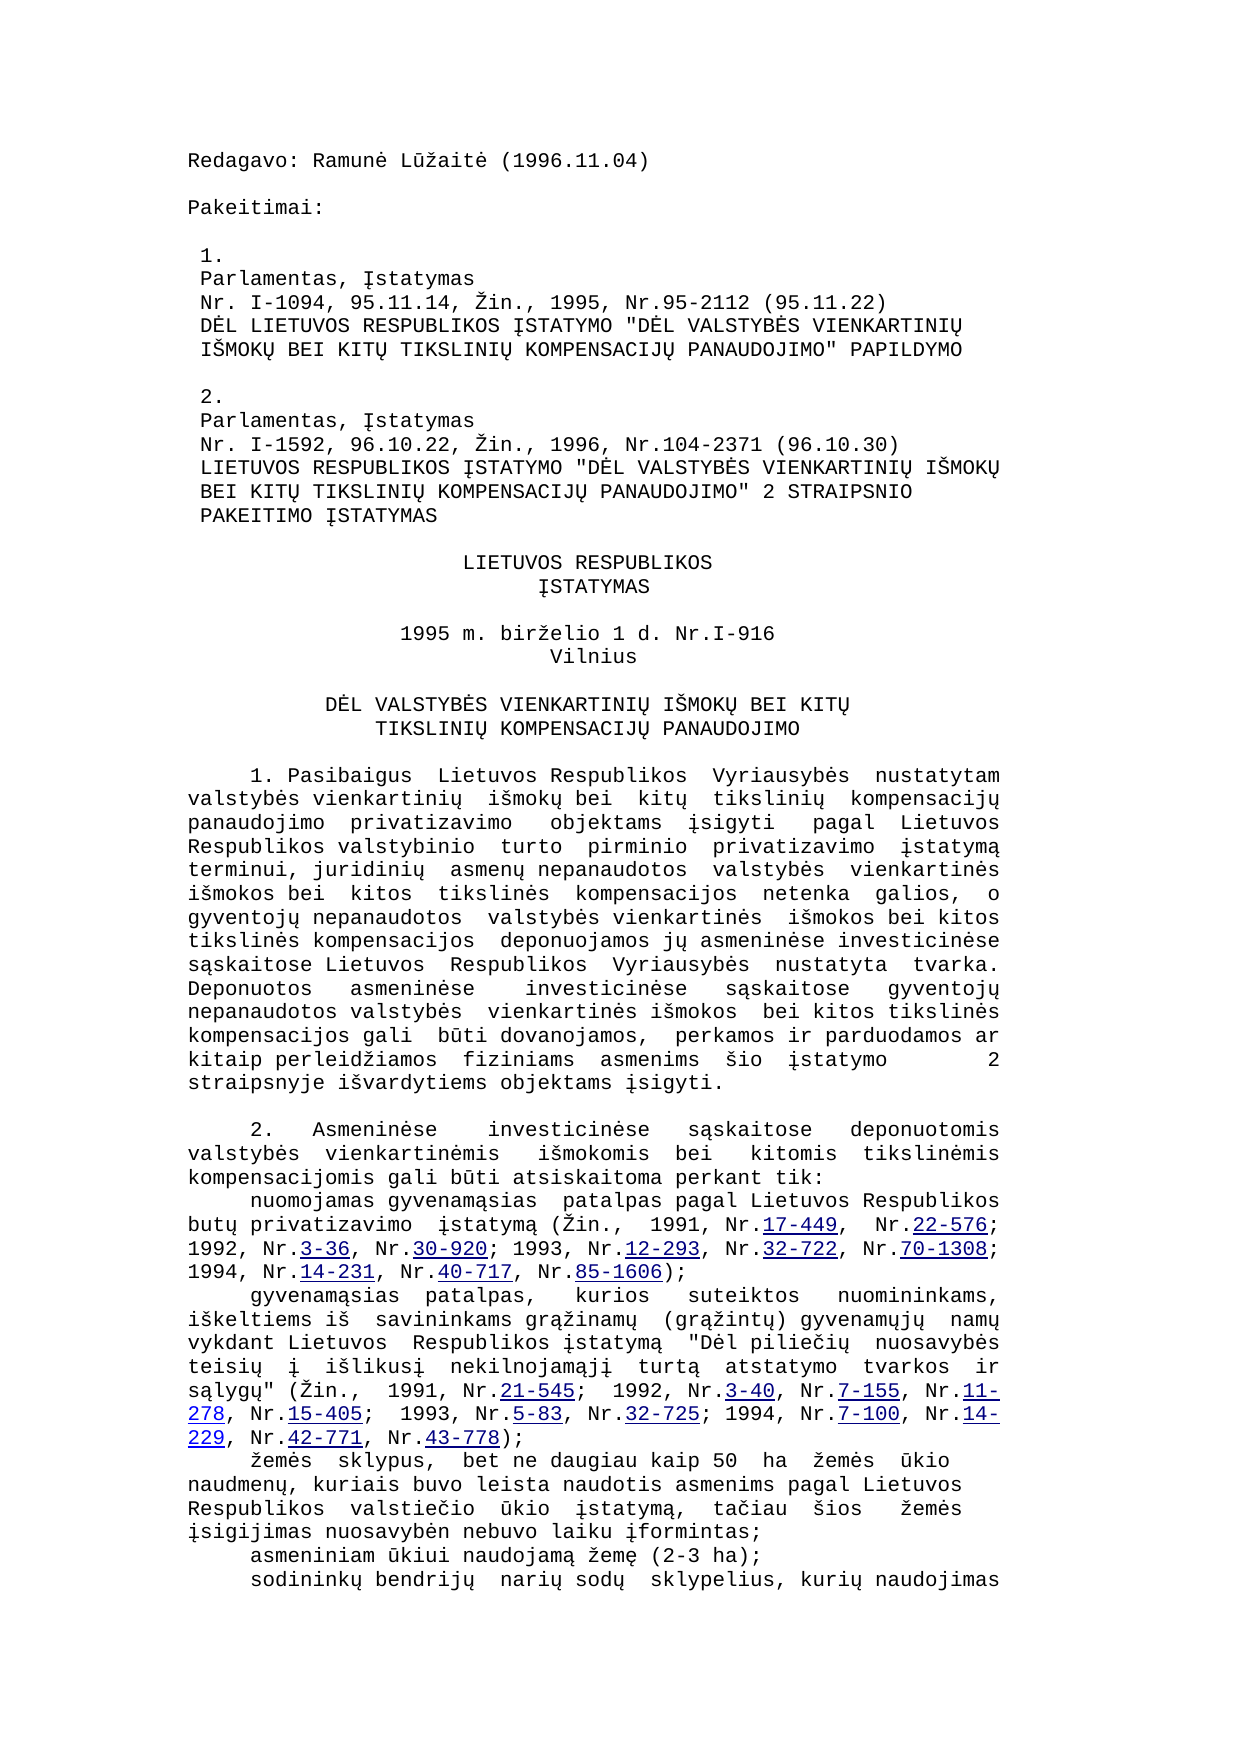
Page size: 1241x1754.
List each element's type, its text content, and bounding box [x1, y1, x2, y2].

text kompensacijomis gali būti atsiskaitoma perkant tik: [187, 1167, 1053, 1190]
text Nr. I-1592, 96.10.22, Žin., 1996, Nr.104-2371 (96.10.30) [187, 434, 1053, 457]
text 1992, Nr.3-36, Nr.30-920; 1993, Nr.12-293, Nr.32-722, Nr.70-1308; [187, 1238, 1053, 1261]
text Pakeitimai: [187, 197, 1053, 221]
text valstybės vienkartinių išmokų bei kitų tikslinių kompensacijų [187, 788, 1053, 812]
text tikslinės kompensacijos deponuojamos jų asmeninėse investicinėse [187, 930, 1053, 954]
text butų privatizavimo įstatymą (Žin., 1991, Nr.17-449, Nr.22-576; [187, 1214, 1053, 1238]
text Parlamentas, Įstatymas [187, 410, 1053, 434]
text 229, Nr.42-771, Nr.43-778); [187, 1427, 1053, 1451]
text Respublikos valstybinio turto pirminio privatizavimo įstatymą [187, 836, 1053, 859]
text Redagavo: Ramunė Lūžaitė (1996.11.04) [187, 150, 1053, 174]
text panaudojimo privatizavimo objektams įsigyti pagal Lietuvos [187, 812, 1053, 836]
text TIKSLINIŲ KOMPENSACIJŲ PANAUDOJIMO [187, 717, 1053, 741]
text straipsnyje išvardytiems objektams įsigyti. [187, 1072, 1053, 1096]
text kompensacijos gali būti dovanojamos, perkamos ir parduodamos ar [187, 1025, 1053, 1048]
text 2. Asmeninėse investicinėse sąskaitose deponuotomis [187, 1119, 1053, 1143]
text BEI KITŲ TIKSLINIŲ KOMPENSACIJŲ PANAUDOJIMO" 2 STRAIPSNIO [187, 481, 1053, 505]
text įsigijimas nuosavybėn nebuvo laiku įformintas; [187, 1521, 1053, 1545]
text ĮSTATYMAS [187, 576, 1053, 599]
text sąskaitose Lietuvos Respublikos Vyriausybės nustatyta tvarka. [187, 954, 1053, 978]
text 1994, Nr.14-231, Nr.40-717, Nr.85-1606); [187, 1261, 1053, 1285]
text 278, Nr.15-405; 1993, Nr.5-83, Nr.32-725; 1994, Nr.7-100, Nr.14- [187, 1403, 1053, 1427]
text išmokos bei kitos tikslinės kompensacijos netenka galios, o [187, 883, 1053, 907]
text 1. [187, 244, 1053, 268]
text vykdant Lietuvos Respublikos įstatymą "Dėl piliečių nuosavybės [187, 1332, 1053, 1356]
text Respublikos valstiečio ūkio įstatymą, tačiau šios žemės [187, 1498, 1053, 1521]
text Vilnius [187, 647, 1053, 670]
text Parlamentas, Įstatymas [187, 268, 1053, 292]
text LIETUVOS RESPUBLIKOS ĮSTATYMO "DĖL VALSTYBĖS VIENKARTINIŲ IŠMOKŲ [187, 457, 1053, 481]
text Nr. I-1094, 95.11.14, Žin., 1995, Nr.95-2112 (95.11.22) [187, 292, 1053, 316]
text terminui, juridinių asmenų nepanaudotos valstybės vienkartinės [187, 859, 1053, 883]
text valstybės vienkartinėmis išmokomis bei kitomis tikslinėmis [187, 1143, 1053, 1167]
text gyventojų nepanaudotos valstybės vienkartinės išmokos bei kitos [187, 907, 1053, 930]
text nuomojamas gyvenamąsias patalpas pagal Lietuvos Respublikos [187, 1190, 1053, 1214]
text 1995 m. birželio 1 d. Nr.I-916 [187, 623, 1053, 647]
text DĖL LIETUVOS RESPUBLIKOS ĮSTATYMO "DĖL VALSTYBĖS VIENKARTINIŲ [187, 316, 1053, 339]
text kitaip perleidžiamos fiziniams asmenims šio įstatymo 2 [187, 1048, 1053, 1072]
text IŠMOKŲ BEI KITŲ TIKSLINIŲ KOMPENSACIJŲ PANAUDOJIMO" PAPILDYMO [187, 339, 1053, 363]
text PAKEITIMO ĮSTATYMAS [187, 505, 1053, 528]
text iškeltiems iš savininkams grąžinamų (grąžintų) gyvenamųjų namų [187, 1309, 1053, 1332]
text gyvenamąsias patalpas, kurios suteiktos nuomininkams, [187, 1285, 1053, 1309]
text 1. Pasibaigus Lietuvos Respublikos Vyriausybės nustatytam [187, 765, 1053, 788]
text žemės sklypus, bet ne daugiau kaip 50 ha žemės ūkio [187, 1451, 1053, 1474]
text nepanaudotos valstybės vienkartinės išmokos bei kitos tikslinės [187, 1001, 1053, 1025]
text 2. [187, 386, 1053, 410]
text DĖL VALSTYBĖS VIENKARTINIŲ IŠMOKŲ BEI KITŲ [187, 694, 1053, 717]
text teisių į išlikusį nekilnojamąjį turtą atstatymo tvarkos ir [187, 1356, 1053, 1379]
text asmeniniam ūkiui naudojamą žemę (2-3 ha); [187, 1545, 1053, 1569]
text sąlygų" (Žin., 1991, Nr.21-545; 1992, Nr.3-40, Nr.7-155, Nr.11- [187, 1379, 1053, 1403]
text sodininkų bendrijų narių sodų sklypelius, kurių naudojimas [187, 1569, 1053, 1592]
text LIETUVOS RESPUBLIKOS [187, 552, 1053, 576]
text naudmenų, kuriais buvo leista naudotis asmenims pagal Lietuvos [187, 1474, 1053, 1498]
text Deponuotos asmeninėse investicinėse sąskaitose gyventojų [187, 978, 1053, 1001]
